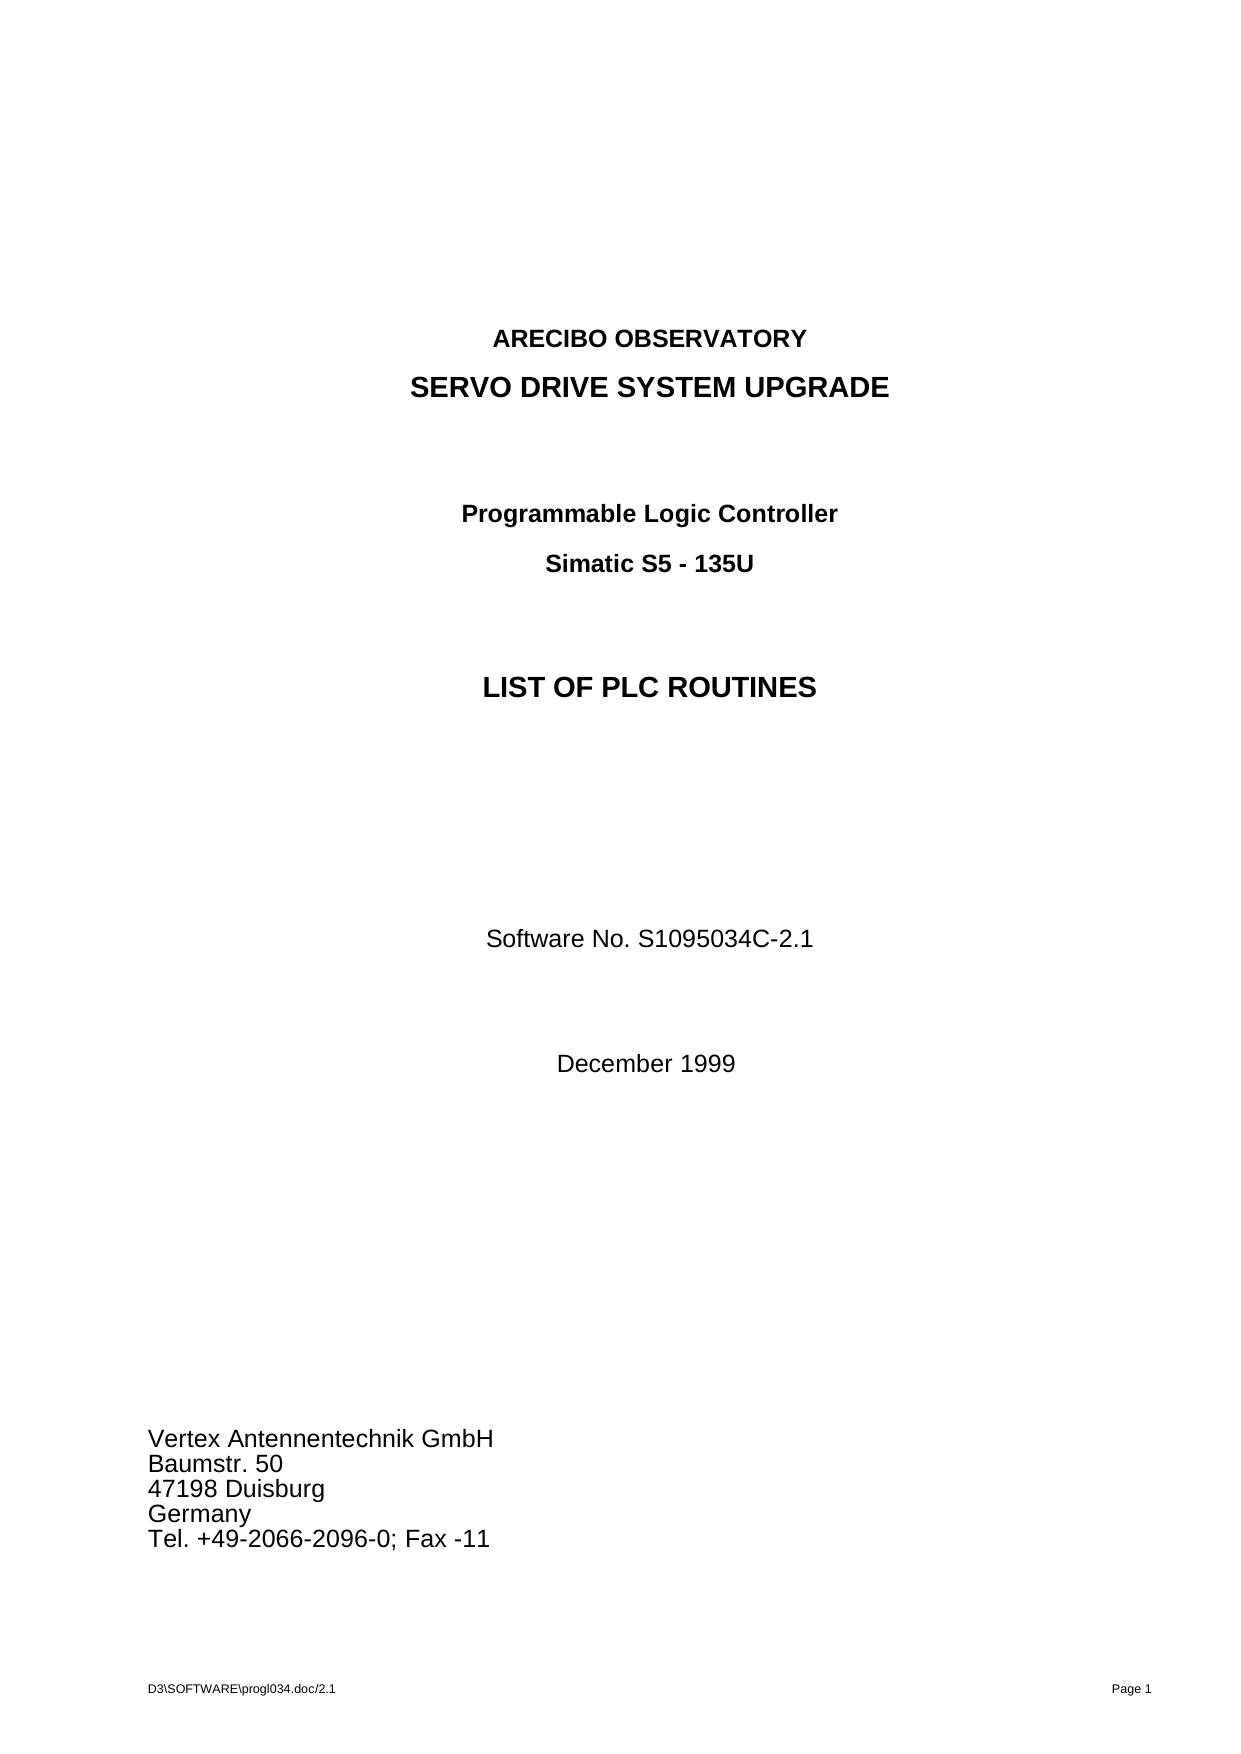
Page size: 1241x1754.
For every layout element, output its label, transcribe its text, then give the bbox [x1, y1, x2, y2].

text LIST OF PLC ROUTINES [148, 677, 1152, 702]
text Vertex Antennentechnik GmbH Baumstr. 50 47198 Duisburg Germany Tel. +49-2066-2096-0; Fax -11 [148, 1427, 1152, 1552]
text Software No. S1095034C-2.1 December 1999 [148, 902, 1152, 1102]
text ARECIBO OBSERVATORY SERVO DRIVE SYSTEM UPGRADE Programmable Logic Controller Simatic S5 - 135U [148, 327, 1152, 652]
